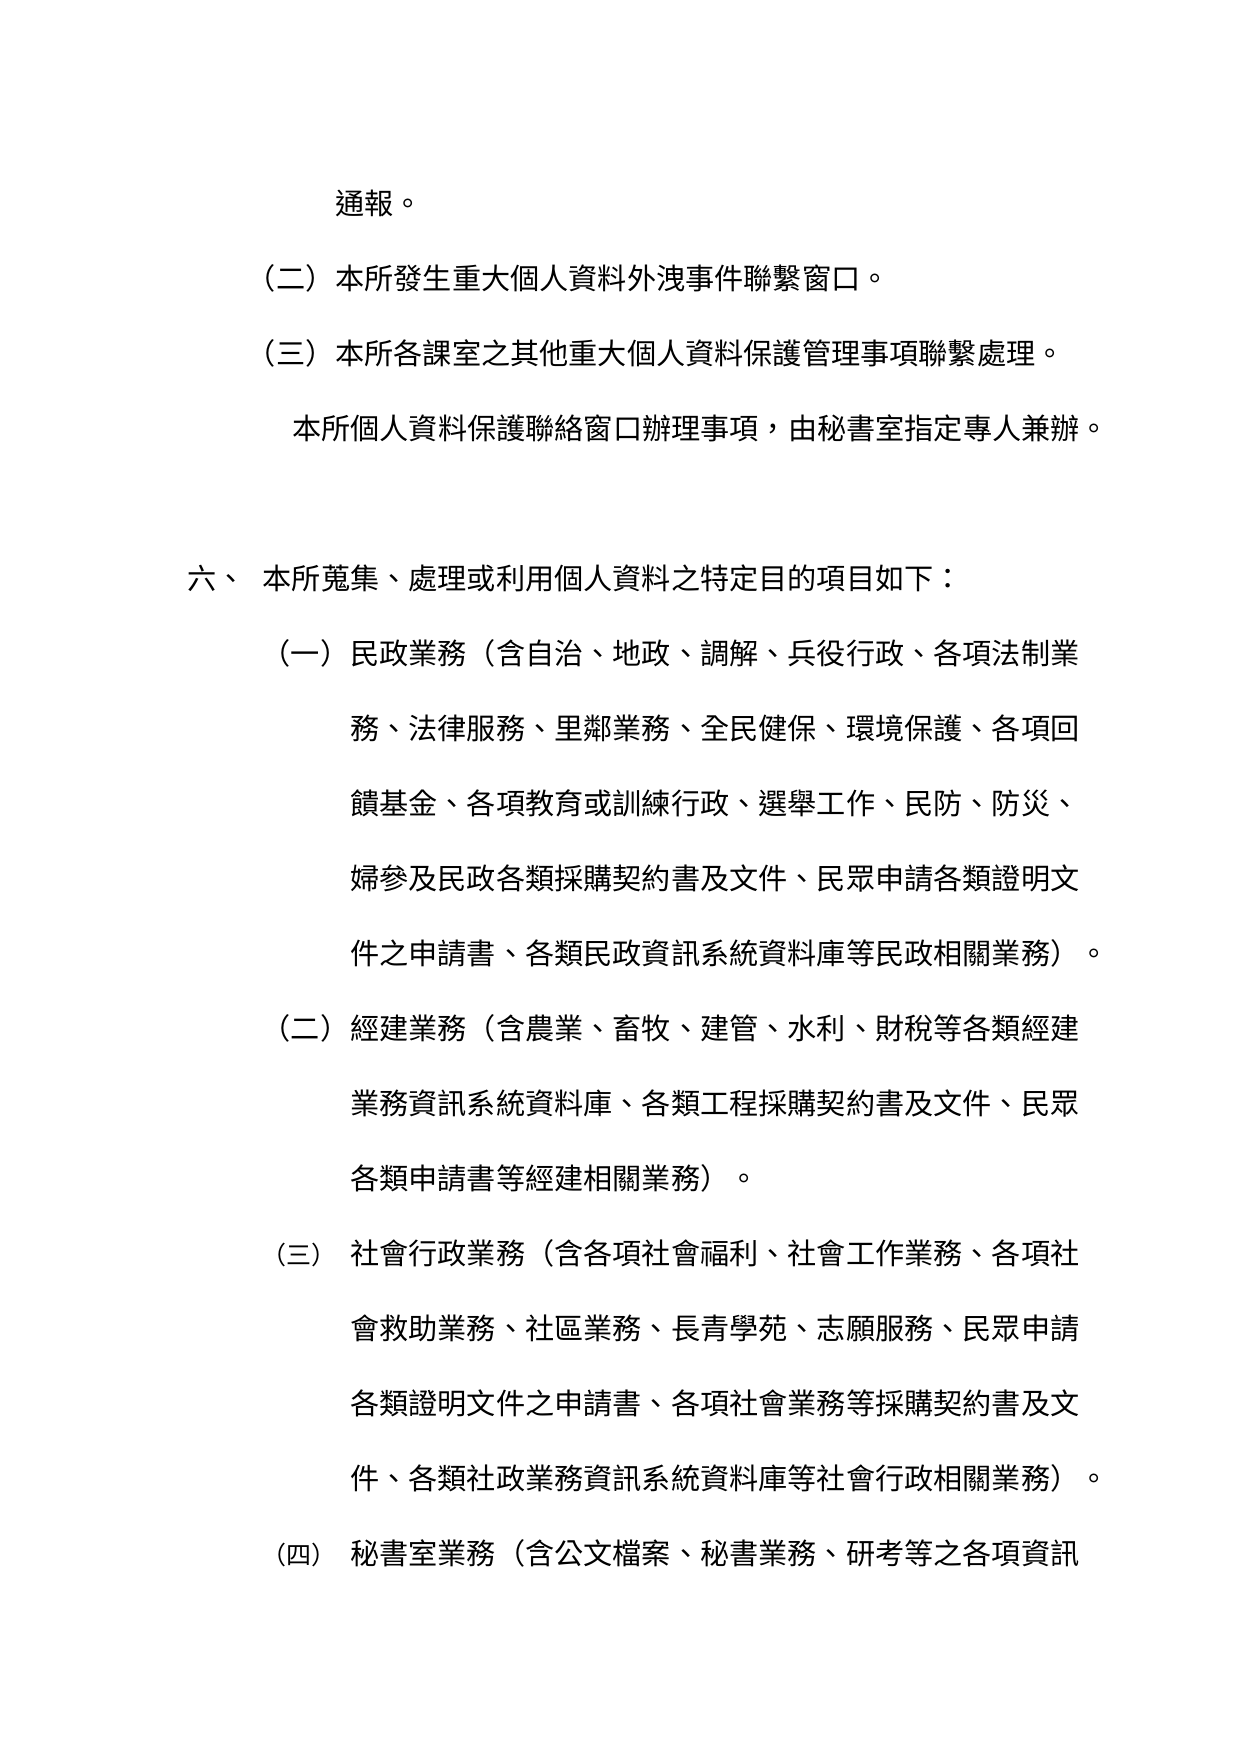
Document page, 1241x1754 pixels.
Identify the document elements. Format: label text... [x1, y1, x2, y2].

text 本所個人資料保護聯絡窗口辦理事項，由秘書室指定專人兼辦。 [247, 389, 1107, 539]
list 本所蒐集、處理或利用個人資料之特定目的項目如下： [187, 539, 1107, 614]
list 民政業務（含自治、地政、調解、兵役行政、各項法制業務、法律服務、里鄰業務、全民健保、環境保護、各項回饋基金、各項教育或訓練行政、選舉工作、民防、防災、婦參及民政各類採購契約書及文件、民眾申請各類證明文件之申請書、各類民政資訊系統資料庫等民政相關業務）。 [261, 614, 1107, 989]
list 本所與公務機關間個人資料保護業務之協調聯繫及緊急應變通報。 [247, 164, 1107, 239]
list 本所各課室之其他重大個人資料保護管理事項聯繫處理。 [247, 314, 1107, 389]
list 社會行政業務（含各項社會福利、社會工作業務、各項社會救助業務、社區業務、長青學苑、志願服務、民眾申請各類證明文件之申請書、各項社會業務等採購契約書及文件、各類社政業務資訊系統資料庫等社會行政相關業務）。 [261, 1214, 1107, 1514]
list 經建業務（含農業、畜牧、建管、水利、財稅等各類經建業務資訊系統資料庫、各類工程採購契約書及文件、民眾各類申請書等經建相關業務）。 [261, 989, 1107, 1214]
list 秘書室業務（含公文檔案、秘書業務、研考等之各項資訊 [261, 1514, 1107, 1589]
list 本所發生重大個人資料外洩事件聯繫窗口。 [247, 239, 1107, 314]
